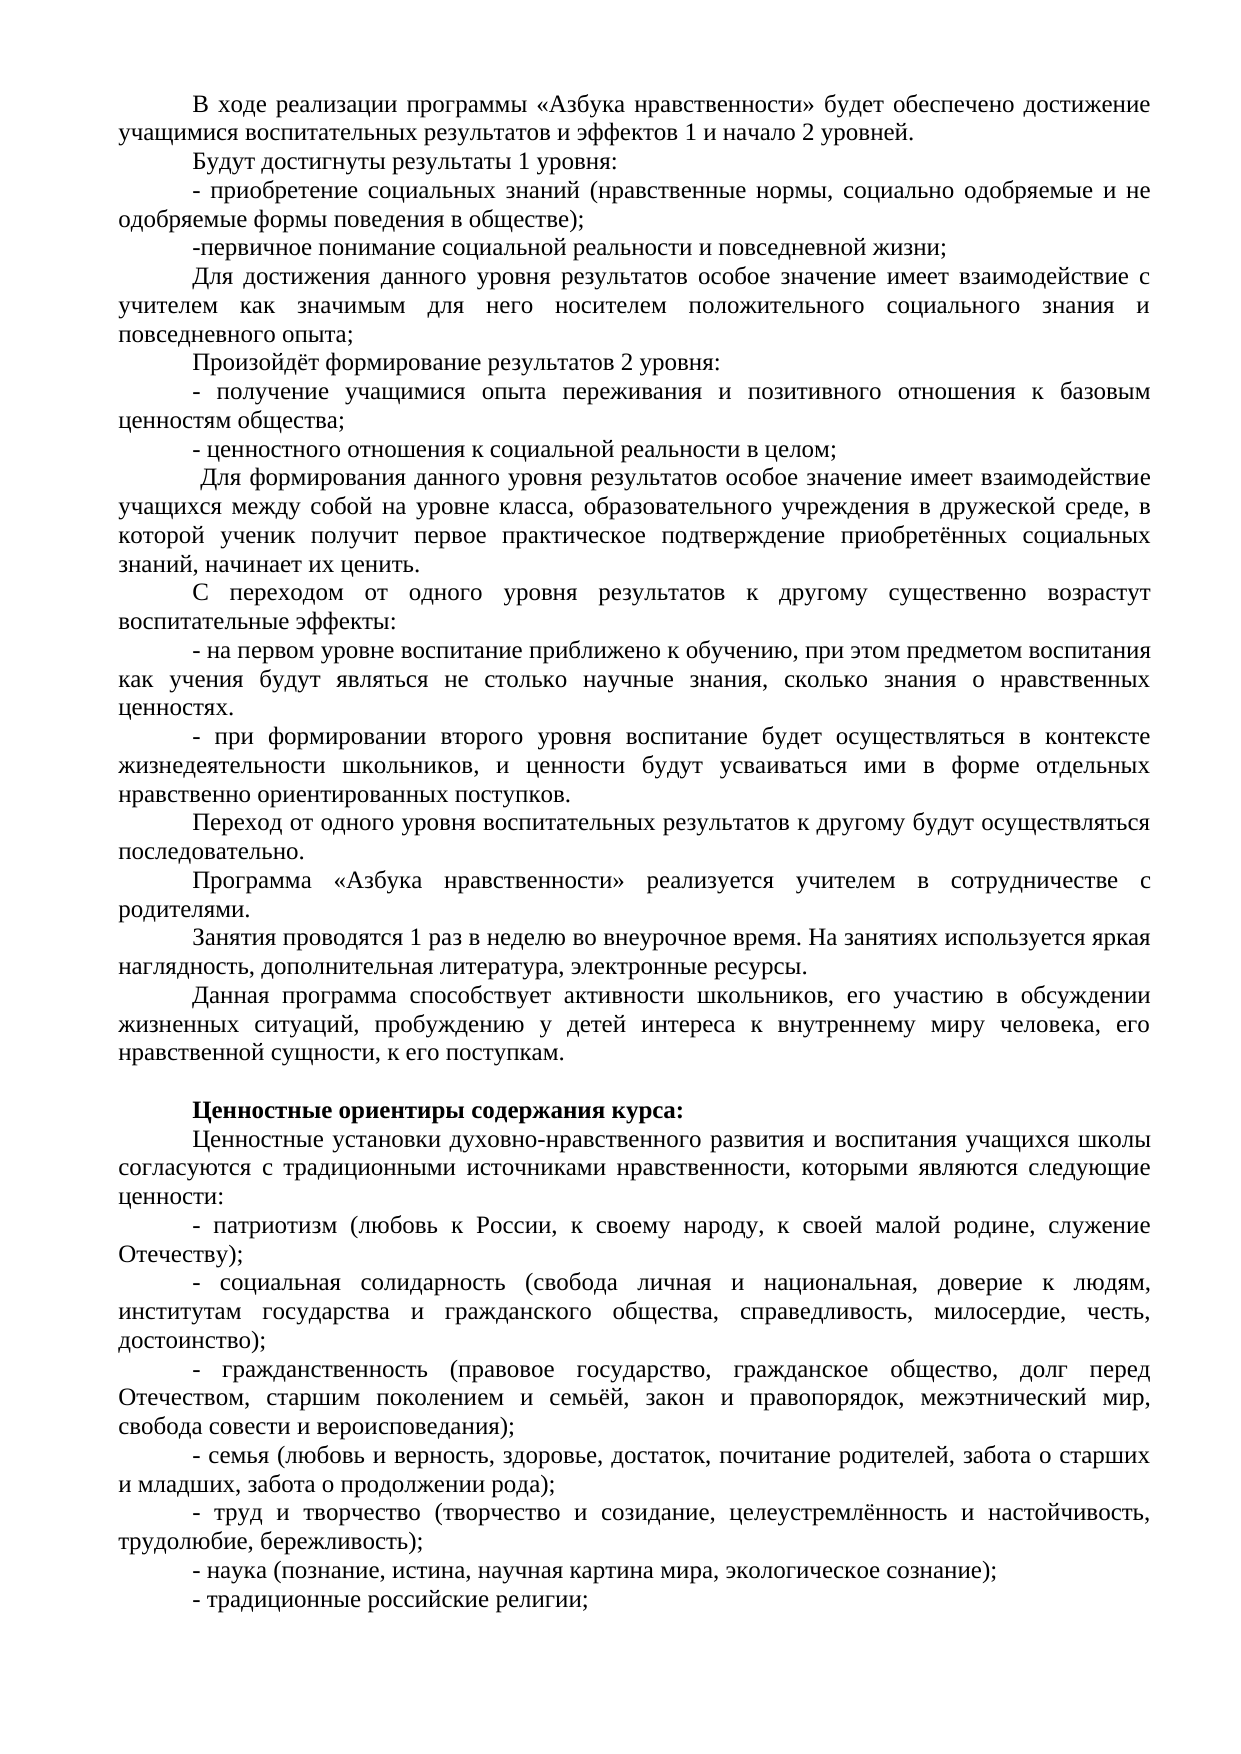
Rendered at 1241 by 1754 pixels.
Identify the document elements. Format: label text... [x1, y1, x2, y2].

text Данная программа способствует активности школьников, его участию в обсуждении жизненных ситуаций, пробуждению у детей интереса к внутреннему миру человека, его нравственной сущности, к его поступкам. [118, 980, 1152, 1066]
text - наука (познание, истина, научная картина мира, экологическое сознание); [118, 1555, 1152, 1584]
text Для достижения данного уровня результатов особое значение имеет взаимодействие с учителем как значимым для него носителем положительного социального знания и повседневного опыта; [118, 261, 1152, 347]
text - семья (любовь и верность, здоровье, достаток, почитание родителей, забота о старших и младших, забота о продолжении рода); [118, 1440, 1152, 1497]
text - гражданственность (правовое государство, гражданское общество, долг перед Отечеством, старшим поколением и семьёй, закон и правопорядок, межэтнический мир, свобода совести и вероисповедания); [118, 1354, 1152, 1440]
text - труд и творчество (творчество и созидание, целеустремлённость и настойчивость, трудолюбие, бережливость); [118, 1497, 1152, 1555]
text - социальная солидарность (свобода личная и национальная, доверие к людям, институтам государства и гражданского общества, справедливость, милосердие, честь, достоинство); [118, 1267, 1152, 1354]
text Переход от одного уровня воспитательных результатов к другому будут осуществляться последовательно. [118, 807, 1152, 865]
text В ходе реализации программы «Азбука нравственности» будет обеспечено достижение учащимися воспитательных результатов и эффектов 1 и начало 2 уровней. [118, 89, 1152, 146]
text Ценностные установки духовно-нравственного развития и воспитания учащихся школы согласуются с традиционными источниками нравственности, которыми являются следующие ценности: [118, 1124, 1152, 1210]
text - ценностного отношения к социальной реальности в целом; [118, 434, 1152, 462]
text - патриотизм (любовь к России, к своему народу, к своей малой родине, служение Отечеству); [118, 1210, 1152, 1267]
text - традиционные российские религии; [118, 1584, 1152, 1612]
text - приобретение социальных знаний (нравственные нормы, социально одобряемые и не одобряемые формы поведения в обществе); [118, 175, 1152, 232]
text С переходом от одного уровня результатов к другому существенно возрастут воспитательные эффекты: [118, 577, 1152, 635]
text Будут достигнуты результаты 1 уровня: [118, 146, 1152, 175]
text -первичное понимание социальной реальности и повседневной жизни; [118, 232, 1152, 261]
text - на первом уровне воспитание приближено к обучению, при этом предметом воспитания как учения будут являться не столько научные знания, сколько знания о нравственных ценностях. [118, 635, 1152, 721]
text - получение учащимися опыта переживания и позитивного отношения к базовым ценностям общества; [118, 376, 1152, 434]
text Для формирования данного уровня результатов особое значение имеет взаимодействие учащихся между собой на уровне класса, образовательного учреждения в дружеской среде, в которой ученик получит первое практическое подтверждение приобретённых социальных знаний, начинает их ценить. [118, 462, 1152, 577]
text Ценностные ориентиры содержания курса: [118, 1095, 1152, 1124]
text Занятия проводятся 1 раз в неделю во внеурочное время. На занятиях используется яркая наглядность, дополнительная литература, электронные ресурсы. [118, 922, 1152, 980]
text - при формировании второго уровня воспитание будет осуществляться в контексте жизнедеятельности школьников, и ценности будут усваиваться ими в форме отдельных нравственно ориентированных поступков. [118, 721, 1152, 807]
text Программа «Азбука нравственности» реализуется учителем в сотрудничестве с родителями. [118, 865, 1152, 922]
text Произойдёт формирование результатов 2 уровня: [118, 347, 1152, 376]
